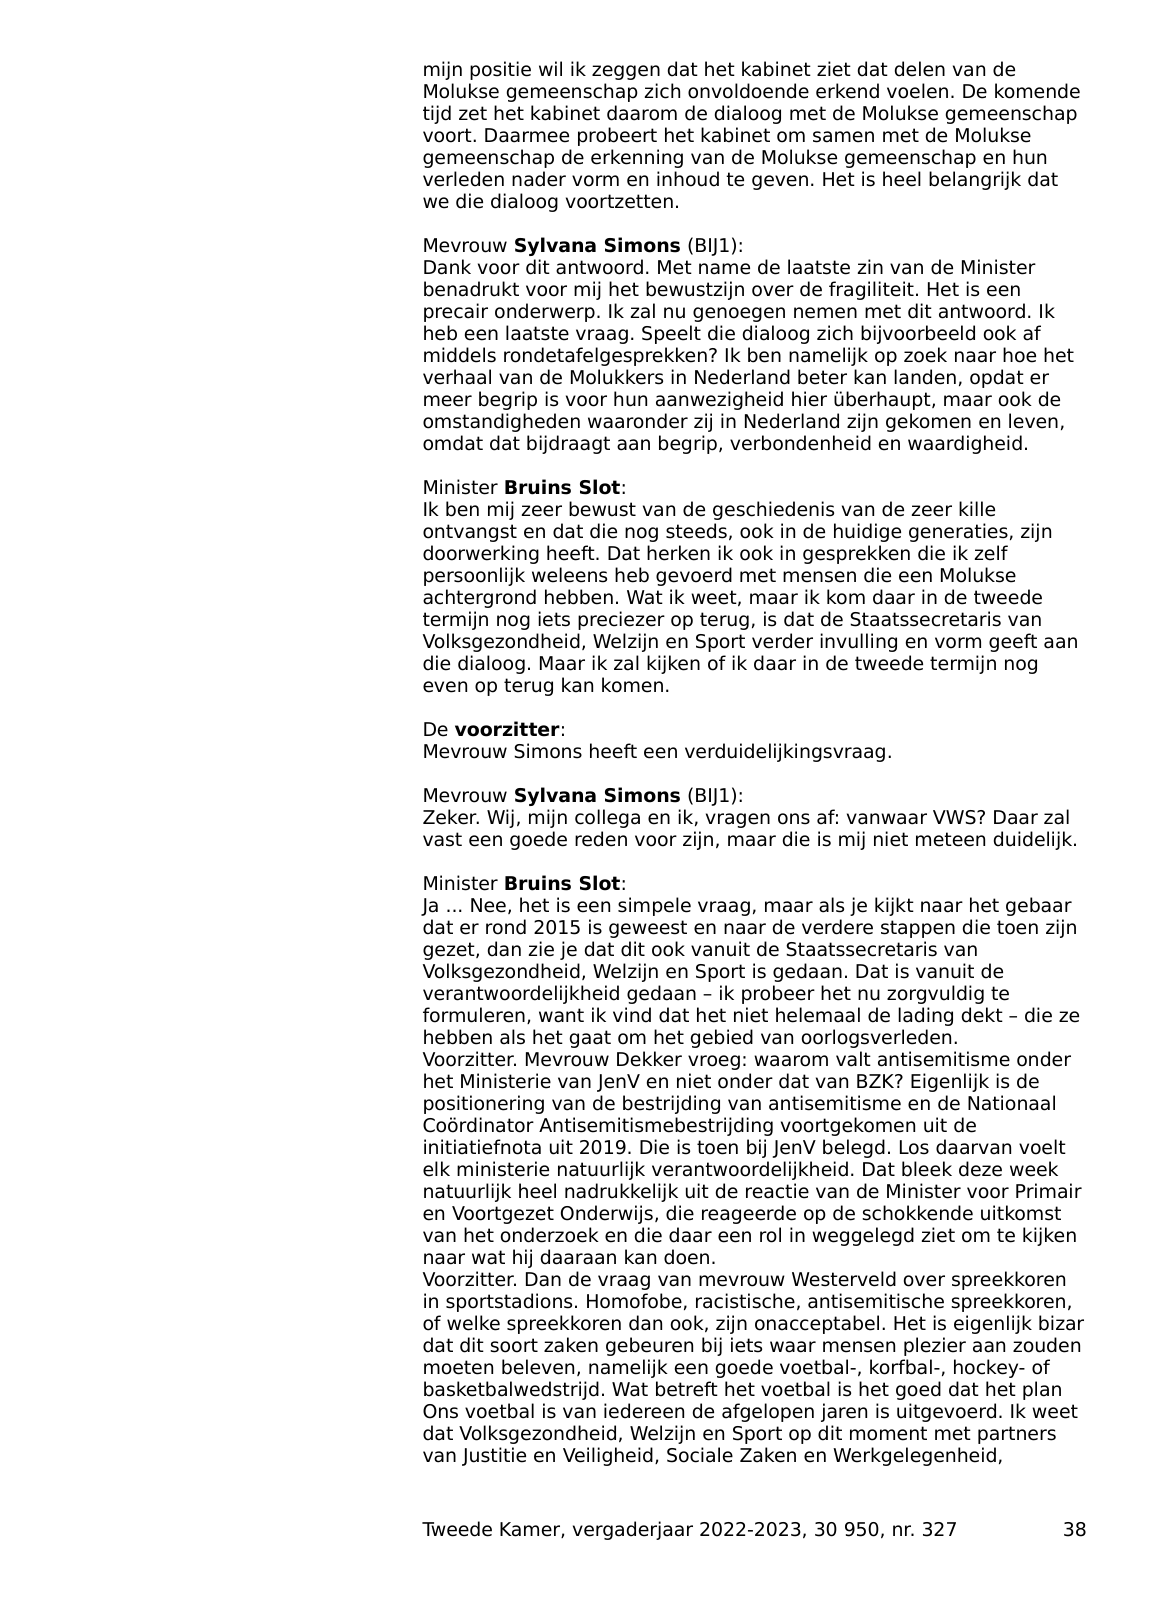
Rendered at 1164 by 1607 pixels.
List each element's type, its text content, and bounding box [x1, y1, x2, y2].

text Minister Bruins Slot: [422, 873, 1087, 895]
text mijn positie wil ik zeggen dat het kabinet ziet dat delen van de Molukse gemeenschap zich onvoldoende erkend voelen. De komende tijd zet het kabinet daarom de dialoog met de Molukse gemeenschap voort. Daarmee probeert het kabinet om samen met de Molukse gemeenschap de erkenning van de Molukse gemeenschap en hun verleden nader vorm en inhoud te geven. Het is heel belangrijk dat we die dialoog voortzetten. [422, 59, 1087, 213]
text Mevrouw Sylvana Simons (BIJ1): [422, 785, 1087, 807]
text Mevrouw Simons heeft een verduidelijkingsvraag. [422, 741, 1087, 763]
text Ja ... Nee, het is een simpele vraag, maar als je kijkt naar het gebaar dat er rond 2015 is geweest en naar de verdere stappen die toen zijn gezet, dan zie je dat dit ook vanuit de Staatssecretaris van Volksgezondheid, Welzijn en Sport is gedaan. Dat is vanuit de verantwoordelijkheid gedaan – ik probeer het nu zorgvuldig te formuleren, want ik vind dat het niet helemaal de lading dekt – die ze hebben als het gaat om het gebied van oorlogsverleden. [422, 895, 1087, 1049]
text Dank voor dit antwoord. Met name de laatste zin van de Minister benadrukt voor mij het bewustzijn over de fragiliteit. Het is een precair onderwerp. Ik zal nu genoegen nemen met dit antwoord. Ik heb een laatste vraag. Speelt die dialoog zich bijvoorbeeld ook af middels rondetafelgesprekken? Ik ben namelijk op zoek naar hoe het verhaal van de Molukkers in Nederland beter kan landen, opdat er meer begrip is voor hun aanwezigheid hier überhaupt, maar ook de omstandigheden waaronder zij in Nederland zijn gekomen en leven, omdat dat bijdraagt aan begrip, verbondenheid en waardigheid. [422, 257, 1087, 455]
text Voorzitter. Dan de vraag van mevrouw Westerveld over spreekkoren in sportstadions. Homofobe, racistische, antisemitische spreekkoren, of welke spreekkoren dan ook, zijn onacceptabel. Het is eigenlijk bizar dat dit soort zaken gebeuren bij iets waar mensen plezier aan zouden moeten beleven, namelijk een goede voetbal-, korfbal-, hockey- of basketbalwedstrijd. Wat betreft het voetbal is het goed dat het plan Ons voetbal is van iedereen de afgelopen jaren is uitgevoerd. Ik weet dat Volksgezondheid, Welzijn en Sport op dit moment met partners van Justitie en Veiligheid, Sociale Zaken en Werkgelegenheid, [422, 1269, 1087, 1467]
text De voorzitter: [422, 719, 1087, 741]
text Voorzitter. Mevrouw Dekker vroeg: waarom valt antisemitisme onder het Ministerie van JenV en niet onder dat van BZK? Eigenlijk is de positionering van de bestrijding van antisemitisme en de Nationaal Coördinator Antisemitismebestrijding voortgekomen uit de initiatiefnota uit 2019. Die is toen bij JenV belegd. Los daarvan voelt elk ministerie natuurlijk verantwoordelijkheid. Dat bleek deze week natuurlijk heel nadrukkelijk uit de reactie van de Minister voor Primair en Voortgezet Onderwijs, die reageerde op de schokkende uitkomst van het onderzoek en die daar een rol in weggelegd ziet om te kijken naar wat hij daaraan kan doen. [422, 1049, 1087, 1269]
text Mevrouw Sylvana Simons (BIJ1): [422, 235, 1087, 257]
text Ik ben mij zeer bewust van de geschiedenis van de zeer kille ontvangst en dat die nog steeds, ook in de huidige generaties, zijn doorwerking heeft. Dat herken ik ook in gesprekken die ik zelf persoonlijk weleens heb gevoerd met mensen die een Molukse achtergrond hebben. Wat ik weet, maar ik kom daar in de tweede termijn nog iets preciezer op terug, is dat de Staatssecretaris van Volksgezondheid, Welzijn en Sport verder invulling en vorm geeft aan die dialoog. Maar ik zal kijken of ik daar in de tweede termijn nog even op terug kan komen. [422, 499, 1087, 697]
text Minister Bruins Slot: [422, 477, 1087, 499]
text Zeker. Wij, mijn collega en ik, vragen ons af: vanwaar VWS? Daar zal vast een goede reden voor zijn, maar die is mij niet meteen duidelijk. [422, 807, 1087, 851]
